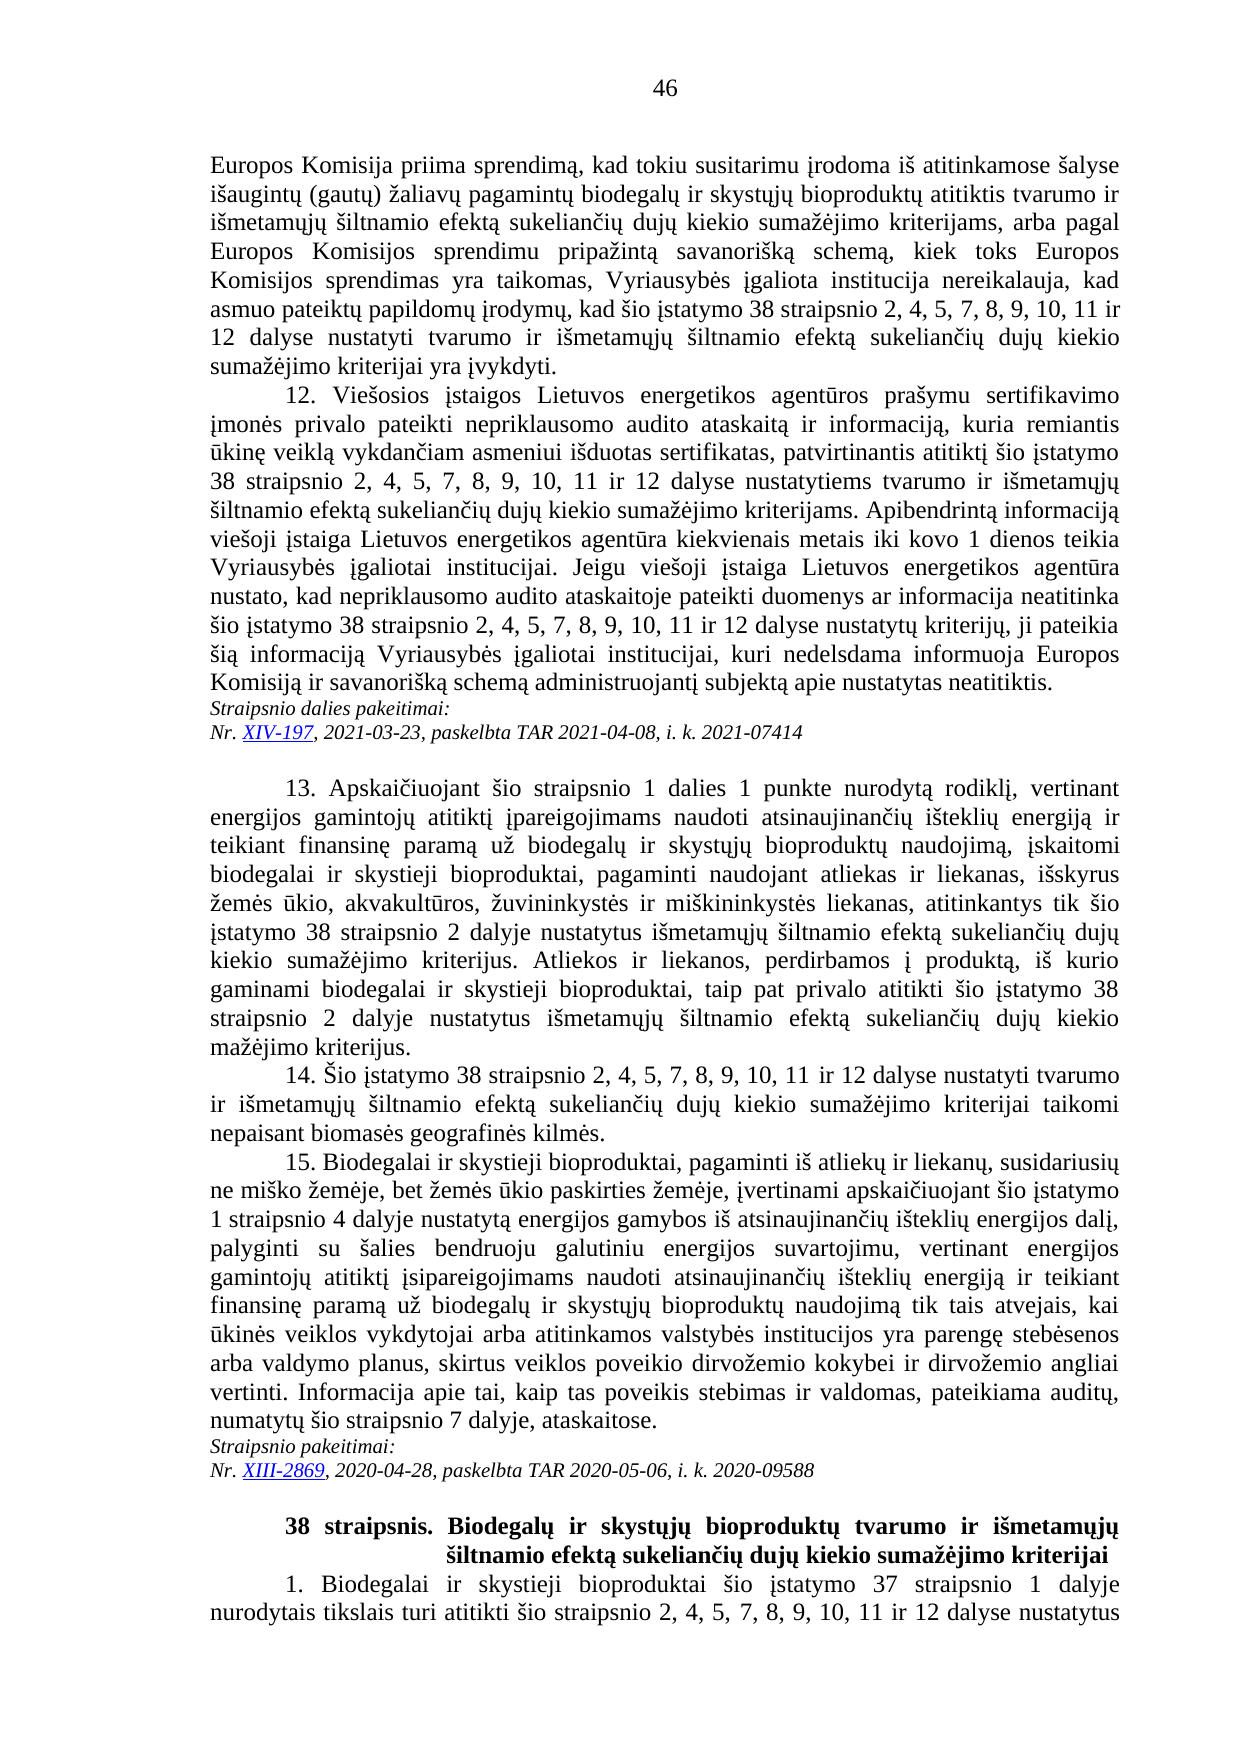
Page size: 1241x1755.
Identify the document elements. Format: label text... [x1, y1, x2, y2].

text 13. Apskaičiuojant šio straipsnio 1 dalies 1 punkte nurodytą rodiklį, vertinant energijos gamintojų atitiktį įpareigojimams naudoti atsinaujinančių išteklių energiją ir teikiant finansinę paramą už biodegalų ir skystųjų bioproduktų naudojimą, įskaitomi biodegalai ir skystieji bioproduktai, pagaminti naudojant atliekas ir liekanas, išskyrus žemės ūkio, akvakultūros, žuvininkystės ir miškininkystės liekanas, atitinkantys tik šio įstatymo 38 straipsnio 2 dalyje nustatytus išmetamųjų šiltnamio efektą sukeliančių dujų kiekio sumažėjimo kriterijus. Atliekos ir liekanos, perdirbamos į produktą, iš kurio gaminami biodegalai ir skystieji bioproduktai, taip pat privalo atitikti šio įstatymo 38 straipsnio 2 dalyje nustatytus išmetamųjų šiltnamio efektą sukeliančių dujų kiekio mažėjimo kriterijus. [210, 773, 1120, 1061]
text 12. Viešosios įstaigos Lietuvos energetikos agentūros prašymu sertifikavimo įmonės privalo pateikti nepriklausomo audito ataskaitą ir informaciją, kuria remiantis ūkinę veiklą vykdančiam asmeniui išduotas sertifikatas, patvirtinantis atitiktį šio įstatymo 38 straipsnio 2, 4, 5, 7, 8, 9, 10, 11 ir 12 dalyse nustatytiems tvarumo ir išmetamųjų šiltnamio efektą sukeliančių dujų kiekio sumažėjimo kriterijams. Apibendrintą informaciją viešoji įstaiga Lietuvos energetikos agentūra kiekvienais metais iki kovo 1 dienos teikia Vyriausybės įgaliotai institucijai. Jeigu viešoji įstaiga Lietuvos energetikos agentūra nustato, kad nepriklausomo audito ataskaitoje pateikti duomenys ar informacija neatitinka šio įstatymo 38 straipsnio 2, 4, 5, 7, 8, 9, 10, 11 ir 12 dalyse nustatytų kriterijų, ji pateikia šią informaciją Vyriausybės įgaliotai institucijai, kuri nedelsdama informuoja Europos Komisiją ir savanorišką schemą administruojantį subjektą apie nustatytas neatitiktis. [210, 380, 1120, 696]
text Nr. XIV-197, 2021-03-23, paskelbta TAR 2021-04-08, i. k. 2021-07414 [210, 720, 1120, 744]
text 15. Biodegalai ir skystieji bioproduktai, pagaminti iš atliekų ir liekanų, susidariusių ne miško žemėje, bet žemės ūkio paskirties žemėje, įvertinami apskaičiuojant šio įstatymo 1 straipsnio 4 dalyje nustatytą energijos gamybos iš atsinaujinančių išteklių energijos dalį, palyginti su šalies bendruoju galutiniu energijos suvartojimu, vertinant energijos gamintojų atitiktį įsipareigojimams naudoti atsinaujinančių išteklių energiją ir teikiant finansinę paramą už biodegalų ir skystųjų bioproduktų naudojimą tik tais atvejais, kai ūkinės veiklos vykdytojai arba atitinkamos valstybės institucijos yra parengę stebėsenos arba valdymo planus, skirtus veiklos poveikio dirvožemio kokybei ir dirvožemio angliai vertinti. Informacija apie tai, kaip tas poveikis stebimas ir valdomas, pateikiama auditų, numatytų šio straipsnio 7 dalyje, ataskaitose. [210, 1147, 1120, 1434]
text Nr. XIII-2869, 2020-04-28, paskelbta TAR 2020-05-06, i. k. 2020-09588 [210, 1458, 1120, 1482]
text Straipsnio pakeitimai: [210, 1434, 1120, 1458]
text Europos Komisija priima sprendimą, kad tokiu susitarimu įrodoma iš atitinkamose šalyse išaugintų (gautų) žaliavų pagamintų biodegalų ir skystųjų bioproduktų atitiktis tvarumo ir išmetamųjų šiltnamio efektą sukeliančių dujų kiekio sumažėjimo kriterijams, arba pagal Europos Komisijos sprendimu pripažintą savanorišką schemą, kiek toks Europos Komisijos sprendimas yra taikomas, Vyriausybės įgaliota institucija nereikalauja, kad asmuo pateiktų papildomų įrodymų, kad šio įstatymo 38 straipsnio 2, 4, 5, 7, 8, 9, 10, 11 ir 12 dalyse nustatyti tvarumo ir išmetamųjų šiltnamio efektą sukeliančių dujų kiekio sumažėjimo kriterijai yra įvykdyti. [210, 150, 1120, 380]
text 1. Biodegalai ir skystieji bioproduktai šio įstatymo 37 straipsnio 1 dalyje nurodytais tikslais turi atitikti šio straipsnio 2, 4, 5, 7, 8, 9, 10, 11 ir 12 dalyse nustatytus [210, 1569, 1120, 1626]
text 14. Šio įstatymo 38 straipsnio 2, 4, 5, 7, 8, 9, 10, 11 ir 12 dalyse nustatyti tvarumo ir išmetamųjų šiltnamio efektą sukeliančių dujų kiekio sumažėjimo kriterijai taikomi nepaisant biomasės geografinės kilmės. [210, 1061, 1120, 1147]
text Straipsnio dalies pakeitimai: [210, 696, 1120, 720]
text 38 straipsnis. Biodegalų ir skystųjų bioproduktų tvarumo ir išmetamųjų šiltnamio efektą sukeliančių dujų kiekio sumažėjimo kriterijai [285, 1511, 1120, 1569]
